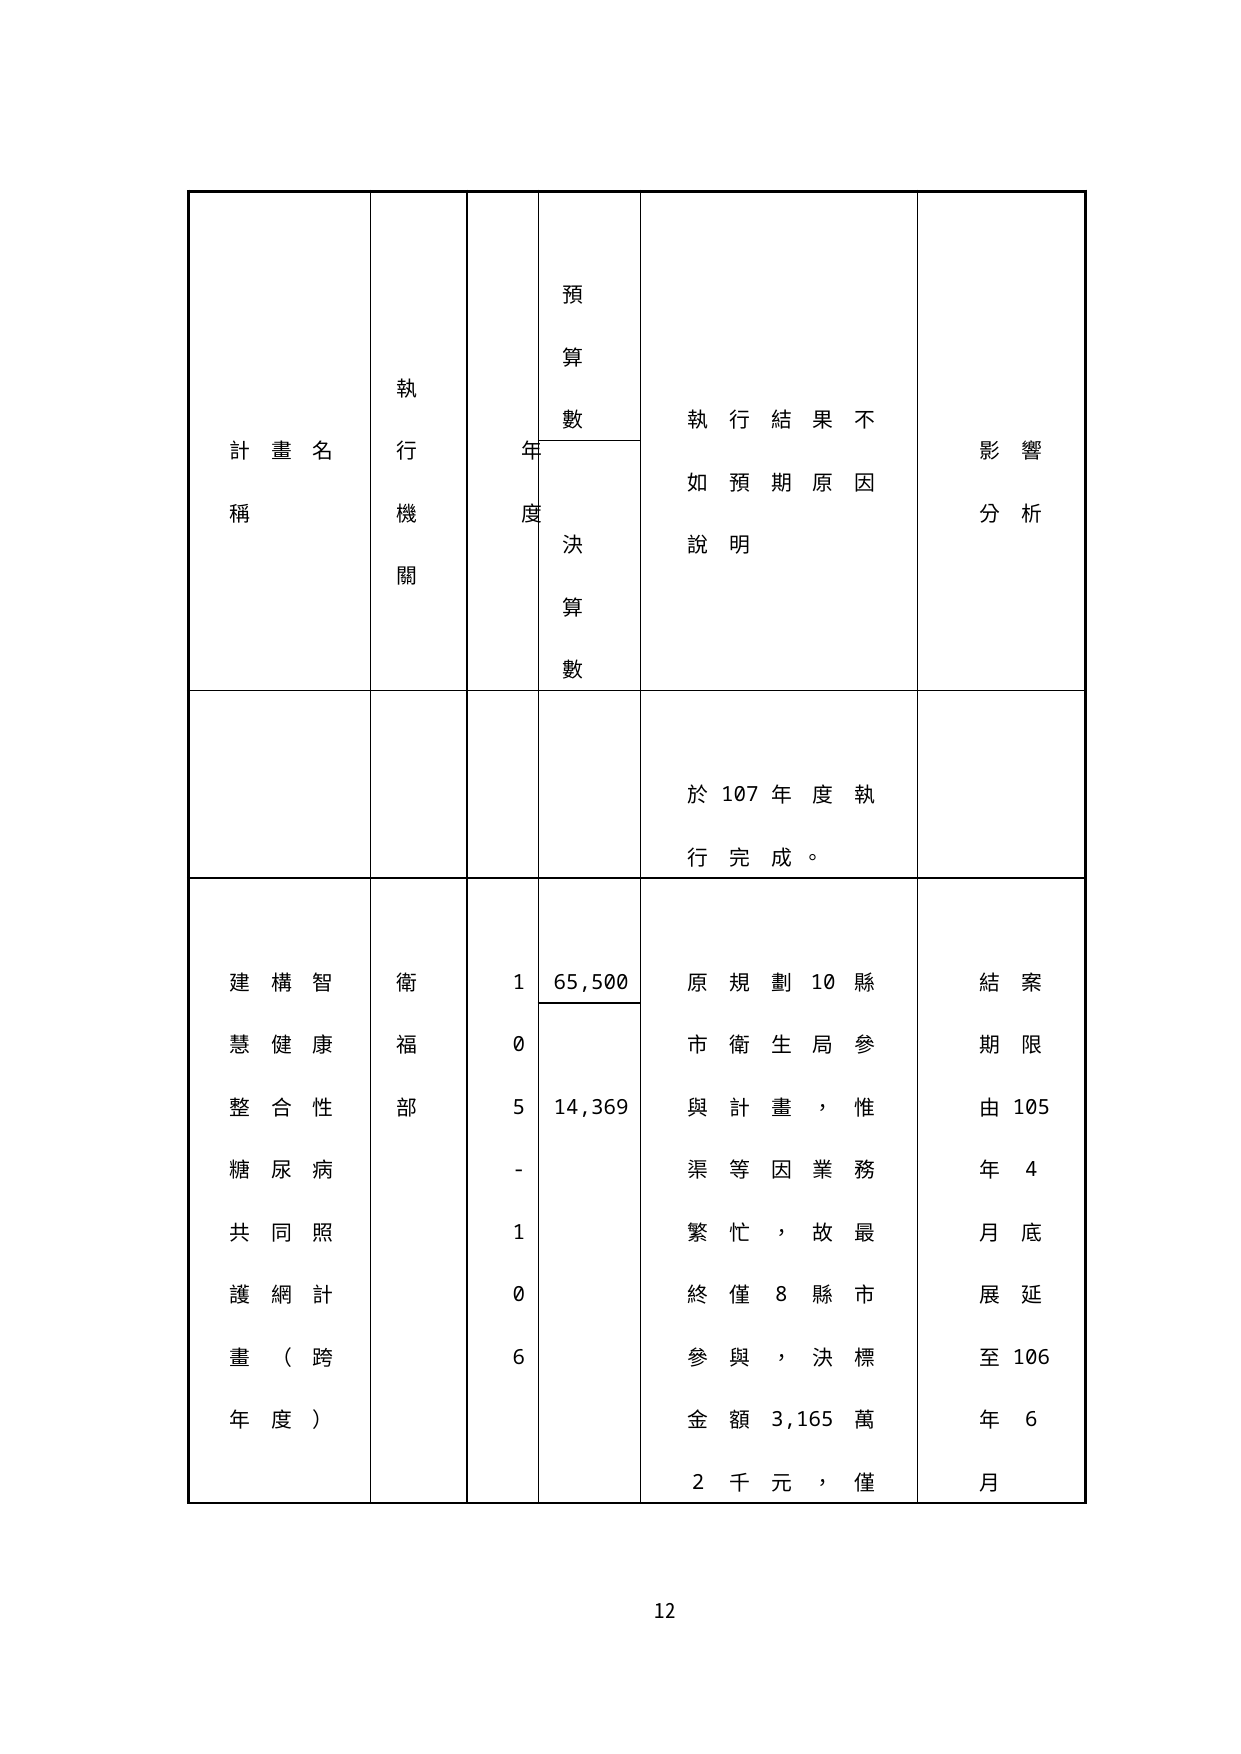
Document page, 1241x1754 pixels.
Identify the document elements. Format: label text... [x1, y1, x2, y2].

table_header 執行結果不如預期原因說明 [641, 193, 917, 689]
table_cell 105-106 [468, 879, 538, 1502]
table_header 影響分析 [918, 193, 1084, 689]
table_cell [468, 691, 538, 877]
table_header 預算數 [539, 193, 640, 439]
table_cell [371, 691, 466, 877]
table_cell [918, 691, 1084, 877]
table_cell [539, 691, 640, 877]
table_cell [190, 691, 370, 877]
table_header 計畫名稱 [190, 193, 370, 689]
table_cell 建構智慧健康整合性糖尿病共同照護網計畫（跨年度） [190, 879, 370, 1502]
table_cell 65,500 [539, 879, 640, 1002]
table_cell 14,369 [539, 1004, 640, 1502]
table_header 年度 [468, 193, 538, 689]
table_cell 結案期限由105年4月底展延至106年6月 [918, 879, 1084, 1502]
table_cell 決算數 [539, 441, 640, 689]
table_header 執行機關 [371, 193, 466, 689]
table_cell 原規劃10縣市衛生局參與計畫，惟渠等因業務繁忙，故最終僅8縣市參與，決標金額3,165萬 2千元，僅 [641, 879, 917, 1502]
table_cell 於107年度執行完成。 [641, 691, 917, 877]
table_cell 衛福部 [371, 879, 466, 1502]
